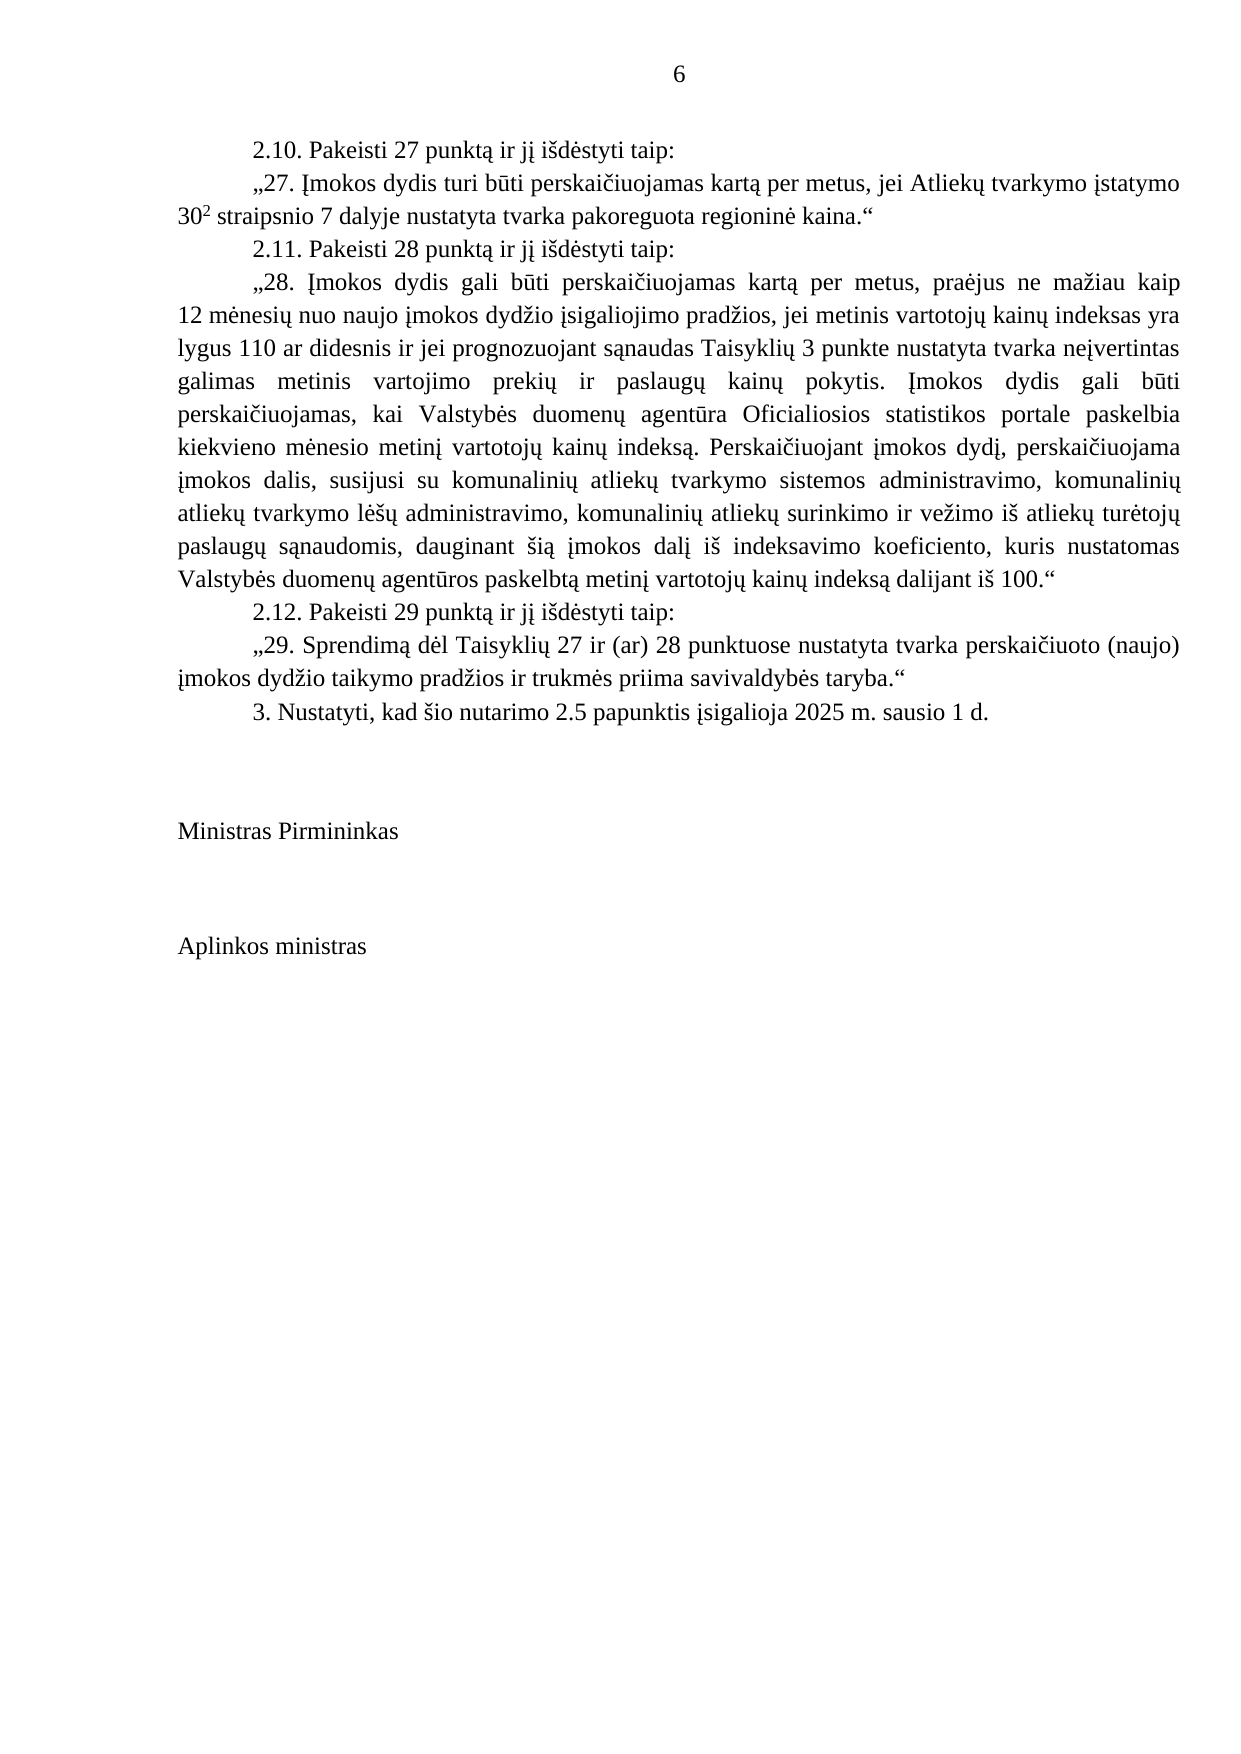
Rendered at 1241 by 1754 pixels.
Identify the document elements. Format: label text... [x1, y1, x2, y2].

text 2.12. Pakeisti 29 punktą ir jį išdėstyti taip: [177, 597, 1181, 626]
text 3. Nustatyti, kad šio nutarimo 2.5 papunktis įsigalioja 2025 m. sausio 1 d. [177, 697, 1181, 725]
text 2.11. Pakeisti 28 punktą ir jį išdėstyti taip: [177, 234, 1181, 263]
text „28. Įmokos dydis gali būti perskaičiuojamas kartą per metus, praėjus ne mažiau kaip 12 mėnesių nuo naujo įmokos dydžio įsigaliojimo pradžios, jei metinis vartotojų kainų indeksas yra lygus 110 ar didesnis ir jei prognozuojant sąnaudas Taisyklių 3 punkte nustatyta tvarka neįvertintas galimas metinis vartojimo prekių ir paslaugų kainų pokytis. Įmokos dydis gali būti perskaičiuojamas, kai Valstybės duomenų agentūra Oficialiosios statistikos portale paskelbia kiekvieno mėnesio metinį vartotojų kainų indeksą. Perskaičiuojant įmokos dydį, perskaičiuojama įmokos dalis, susijusi su komunalinių atliekų tvarkymo sistemos administravimo, komunalinių atliekų tvarkymo lėšų administravimo, komunalinių atliekų surinkimo ir vežimo iš atliekų turėtojų paslaugų sąnaudomis, dauginant šią įmokos dalį iš indeksavimo koeficiento, kuris nustatomas Valstybės duomenų agentūros paskelbtą metinį vartotojų kainų indeksą dalijant iš 100.“ [177, 267, 1181, 593]
text Aplinkos ministras [177, 931, 1181, 959]
text „29. Sprendimą dėl Taisyklių 27 ir (ar) 28 punktuose nustatyta tvarka perskaičiuoto (naujo) įmokos dydžio taikymo pradžios ir trukmės priima savivaldybės taryba.“ [177, 631, 1181, 692]
text 2.10. Pakeisti 27 punktą ir jį išdėstyti taip: [177, 135, 1181, 164]
text Ministras Pirmininkas [177, 816, 1181, 844]
text „27. Įmokos dydis turi būti perskaičiuojamas kartą per metus, jei Atliekų tvarkymo įstatymo 302 straipsnio 7 dalyje nustatyta tvarka pakoreguota regioninė kaina.“ [177, 168, 1181, 230]
